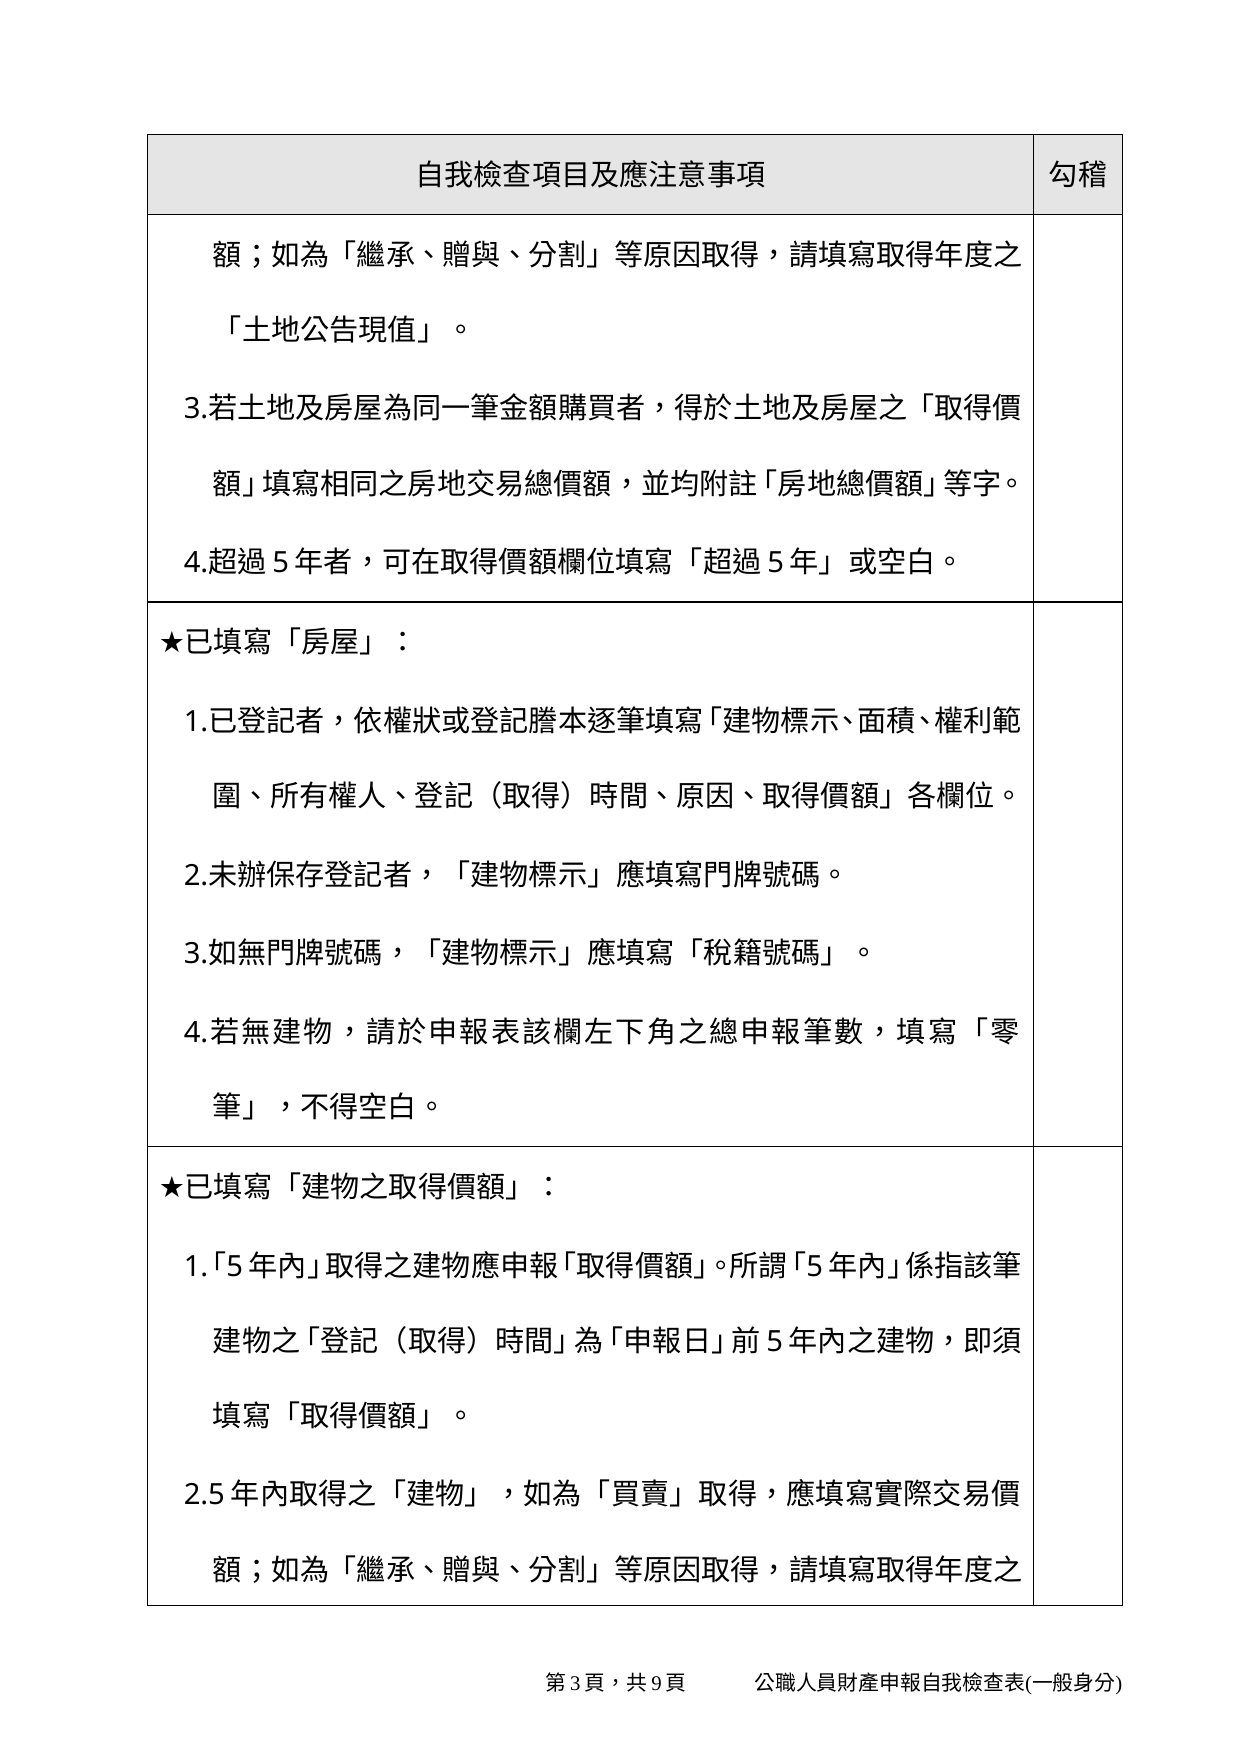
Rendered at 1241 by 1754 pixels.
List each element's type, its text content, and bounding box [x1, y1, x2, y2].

table_header 自我檢查項目及應注意事項 [148, 135, 1033, 214]
table_cell ★已填寫「建物之取得價額」： 1.「5年內」取得之建物應申報「取得價額」。所謂「5年內」係指該筆建物之「登記（取得）時間」為「申報日」前5年內之建物，即須填寫「取得價額」。 2.5年內取得之「建物」，如為「買賣」取得，應填寫實際交易價額；如為「繼承、贈與、分割」等原因取得，請填寫取得年度之 [148, 1147, 1033, 1605]
table_cell [1034, 1147, 1122, 1605]
table_cell [1034, 215, 1122, 601]
table_header 勾稽 [1034, 135, 1122, 214]
table_cell [1034, 603, 1122, 1146]
table_cell ★已填寫「房屋」： 1.已登記者，依權狀或登記謄本逐筆填寫「建物標示、面積、權利範圍、所有權人、登記（取得）時間、原因、取得價額」各欄位。 2.未辦保存登記者，「建物標示」應填寫門牌號碼。 3.如無門牌號碼，「建物標示」應填寫「稅籍號碼」。 4.若無建物，請於申報表該欄左下角之總申報筆數，填寫「零筆」，不得空白。 [148, 603, 1033, 1146]
table_cell 額；如為「繼承、贈與、分割」等原因取得，請填寫取得年度之「土地公告現值」。 3.若土地及房屋為同一筆金額購買者，得於土地及房屋之「取得價額」填寫相同之房地交易總價額，並均附註「房地總價額」等字。 4.超過5年者，可在取得價額欄位填寫「超過5年」或空白。 [148, 215, 1033, 601]
